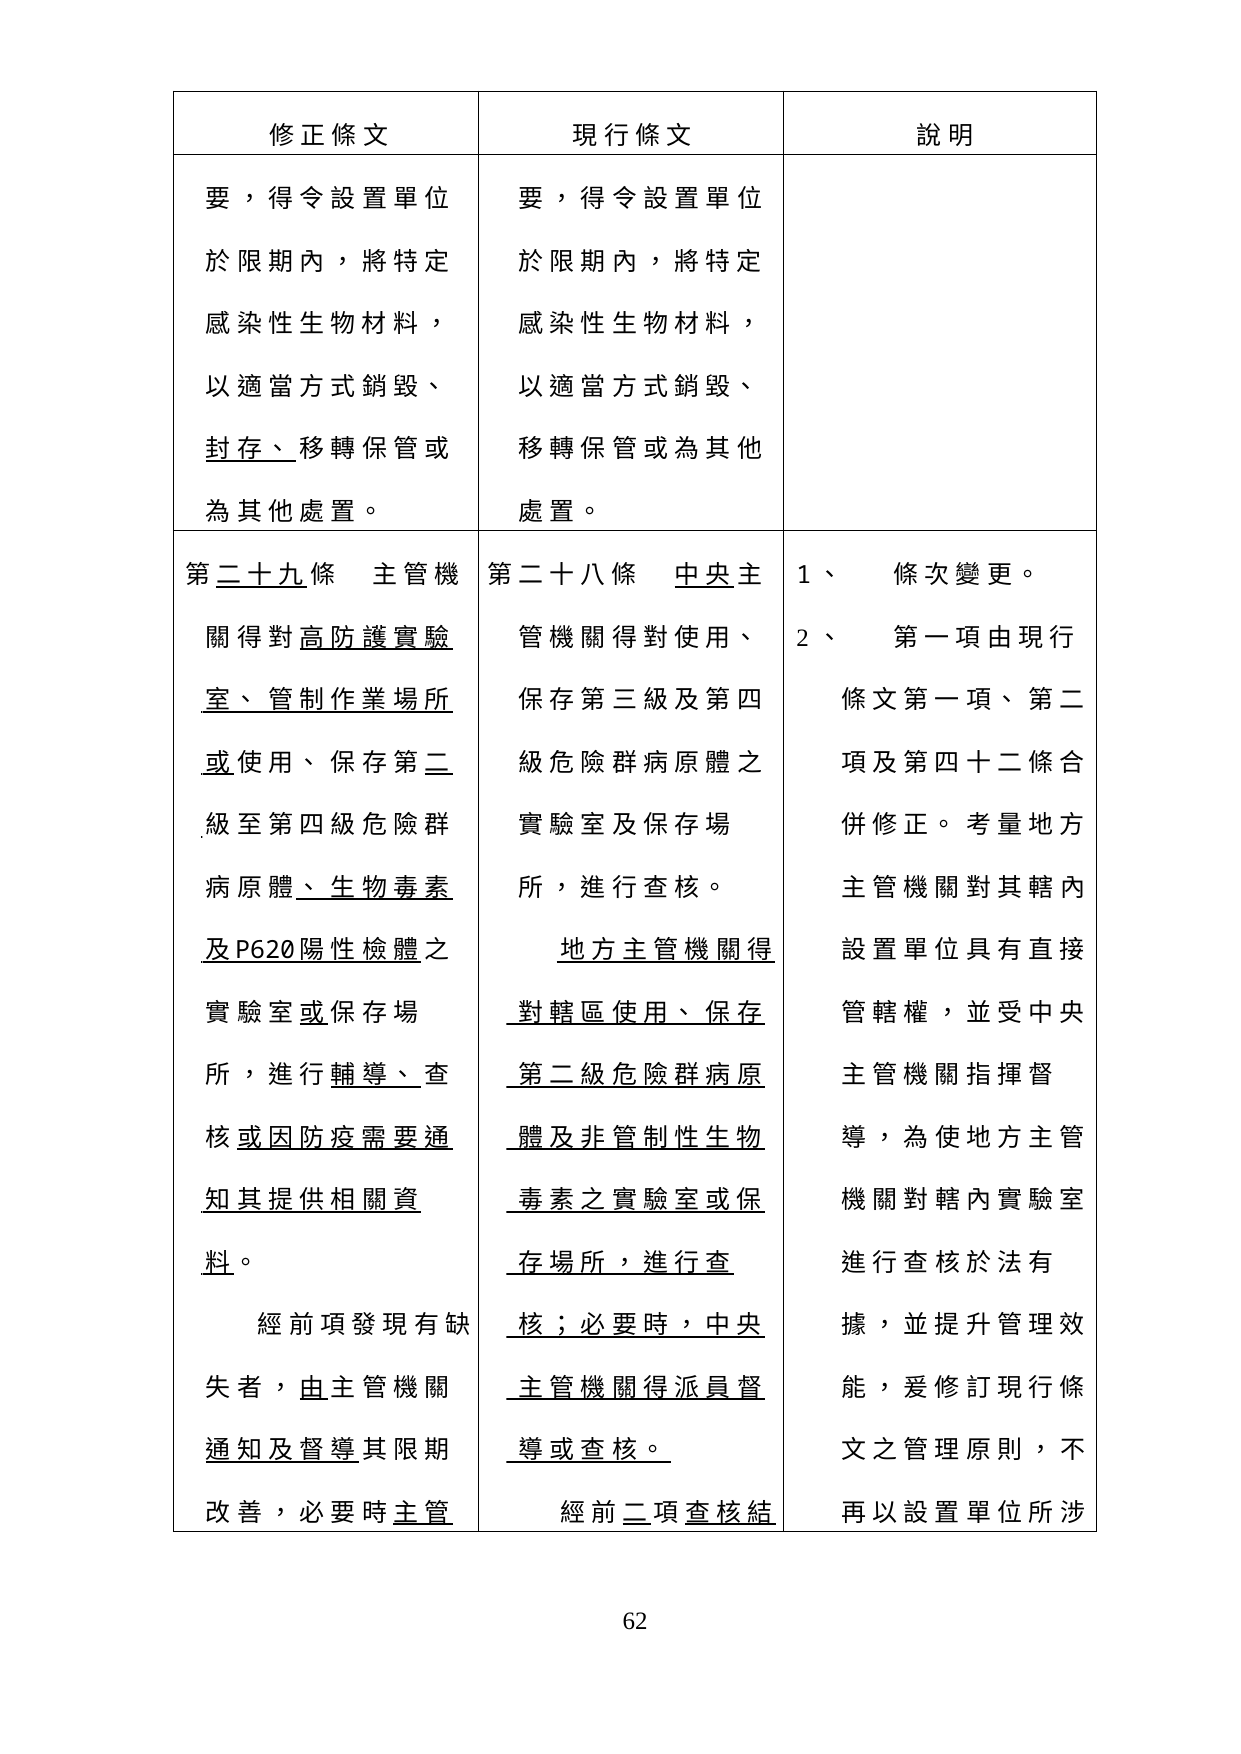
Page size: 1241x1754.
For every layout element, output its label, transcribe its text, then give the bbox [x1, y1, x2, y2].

table_cell 要，得令設置單位於限期內，將特定感染性生物材料，以適當方式銷毀、封存、移轉保管或為其他處置。 [174, 155, 478, 530]
table_cell [784, 155, 1096, 530]
table_cell 第二十九條 主管機關得對高防護實驗室、管制作業場所或使用、保存第二級至第四級危險群病原體、生物毒素及P620陽性檢體之實驗室或保存場所，進行輔導、查核或因防疫需要通知其提供相關資料。 經前項發現有缺失者，由主管機關通知及督導其限期改善，必要時主管 [174, 531, 478, 1531]
table_header 現行條文 [479, 92, 783, 154]
table_cell 要，得令設置單位於限期內，將特定感染性生物材料，以適當方式銷毀、移轉保管或為其他處置。 [479, 155, 783, 530]
table_header 修正條文 [174, 92, 478, 154]
table_cell 條次變更。 第一項由現行條文第一項、第二項及第四十二條合併修正。考量地方主管機關對其轄內設置單位具有直接管轄權，並受中央主管機關指揮督導，為使地方主管機關對轄內實驗室進行查核於法有據，並提升管理效能，爰修訂現行條文之管理原則，不再以設置單位所涉 [784, 531, 1096, 1531]
table_header 說明 [784, 92, 1096, 154]
table_cell 第二十八條 中央主管機關得對使用、保存第三級及第四級危險群病原體之實驗室及保存場所，進行查核。 地方主管機關得對轄區使用、保存第二級危險群病原體及非管制性生物毒素之實驗室或保存場所，進行查核；必要時，中央主管機關得派員督導或查核。 經前二項查核結 [479, 531, 783, 1531]
